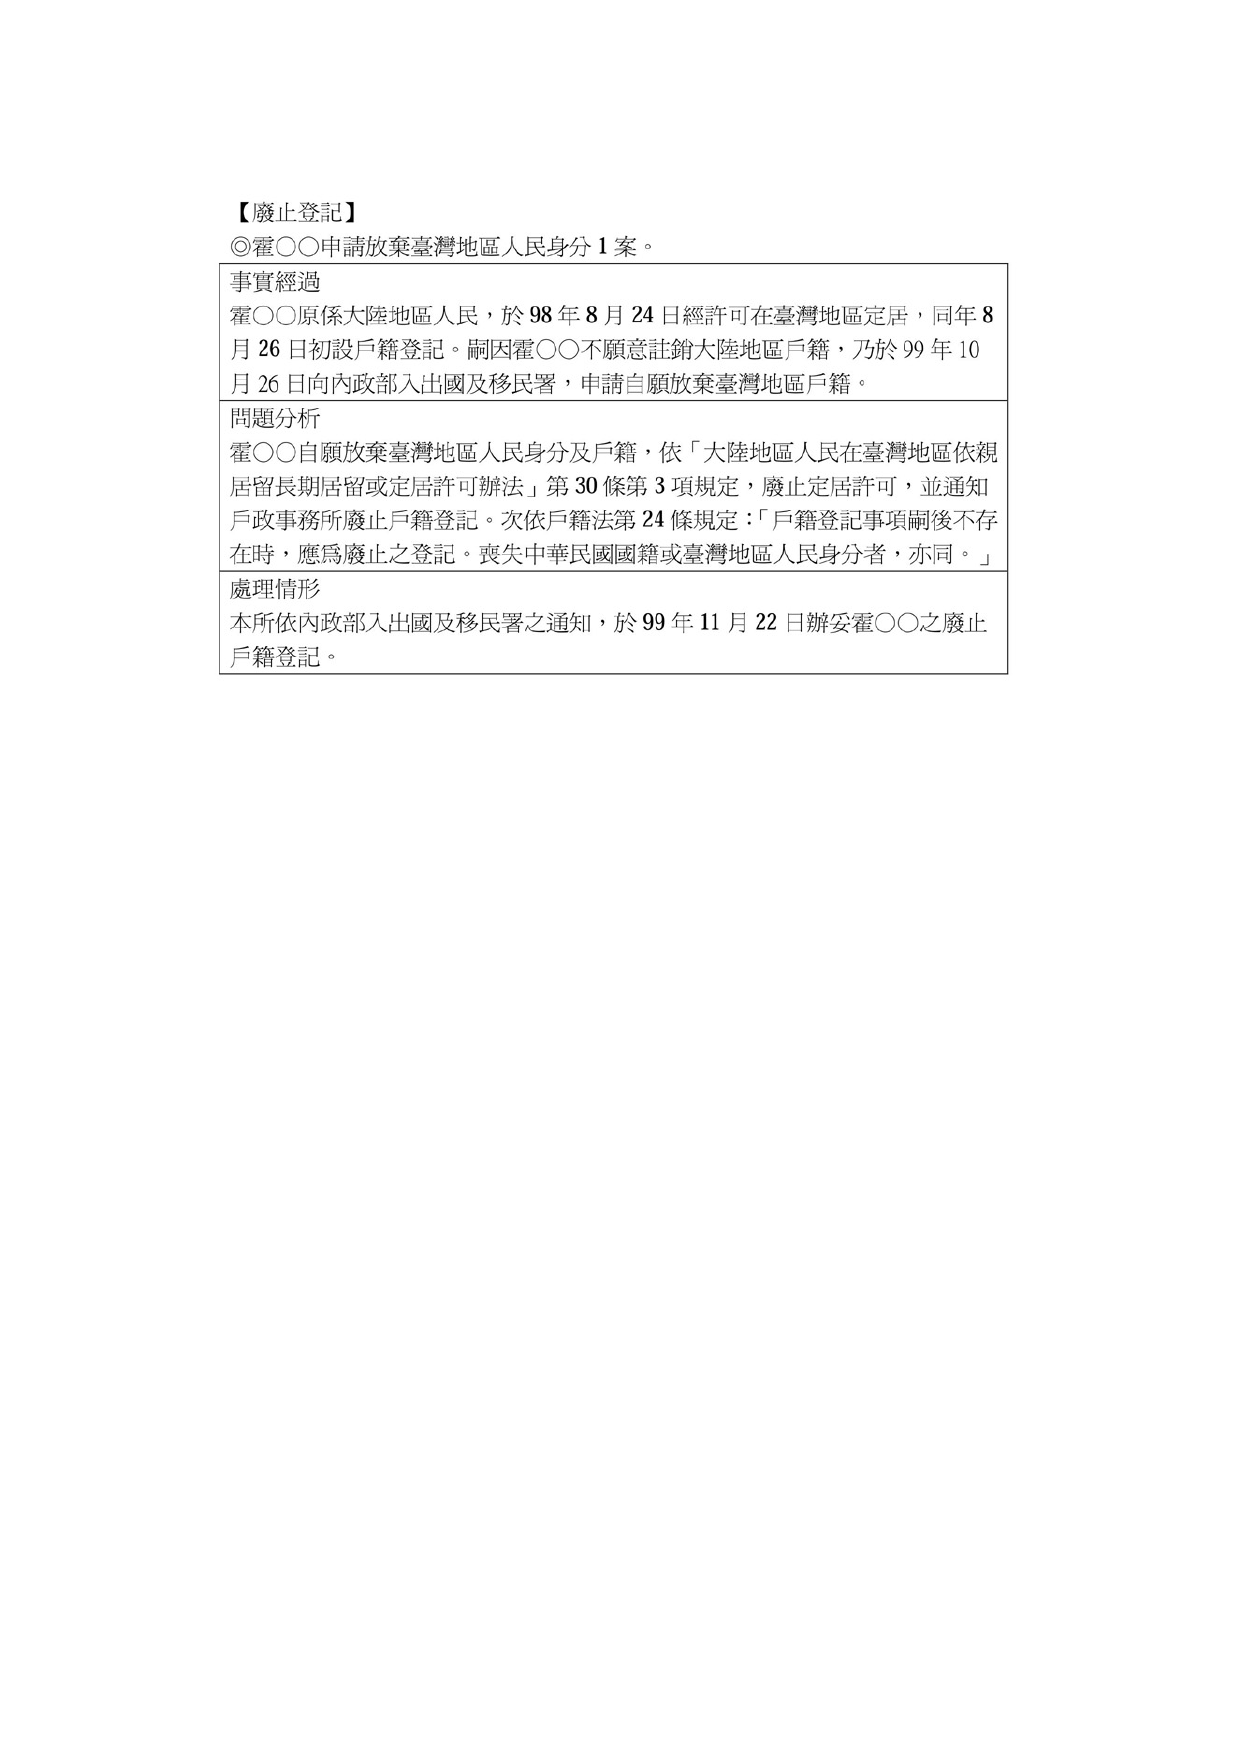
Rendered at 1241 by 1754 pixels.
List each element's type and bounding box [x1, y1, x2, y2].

picture [59, 60, 1182, 1647]
